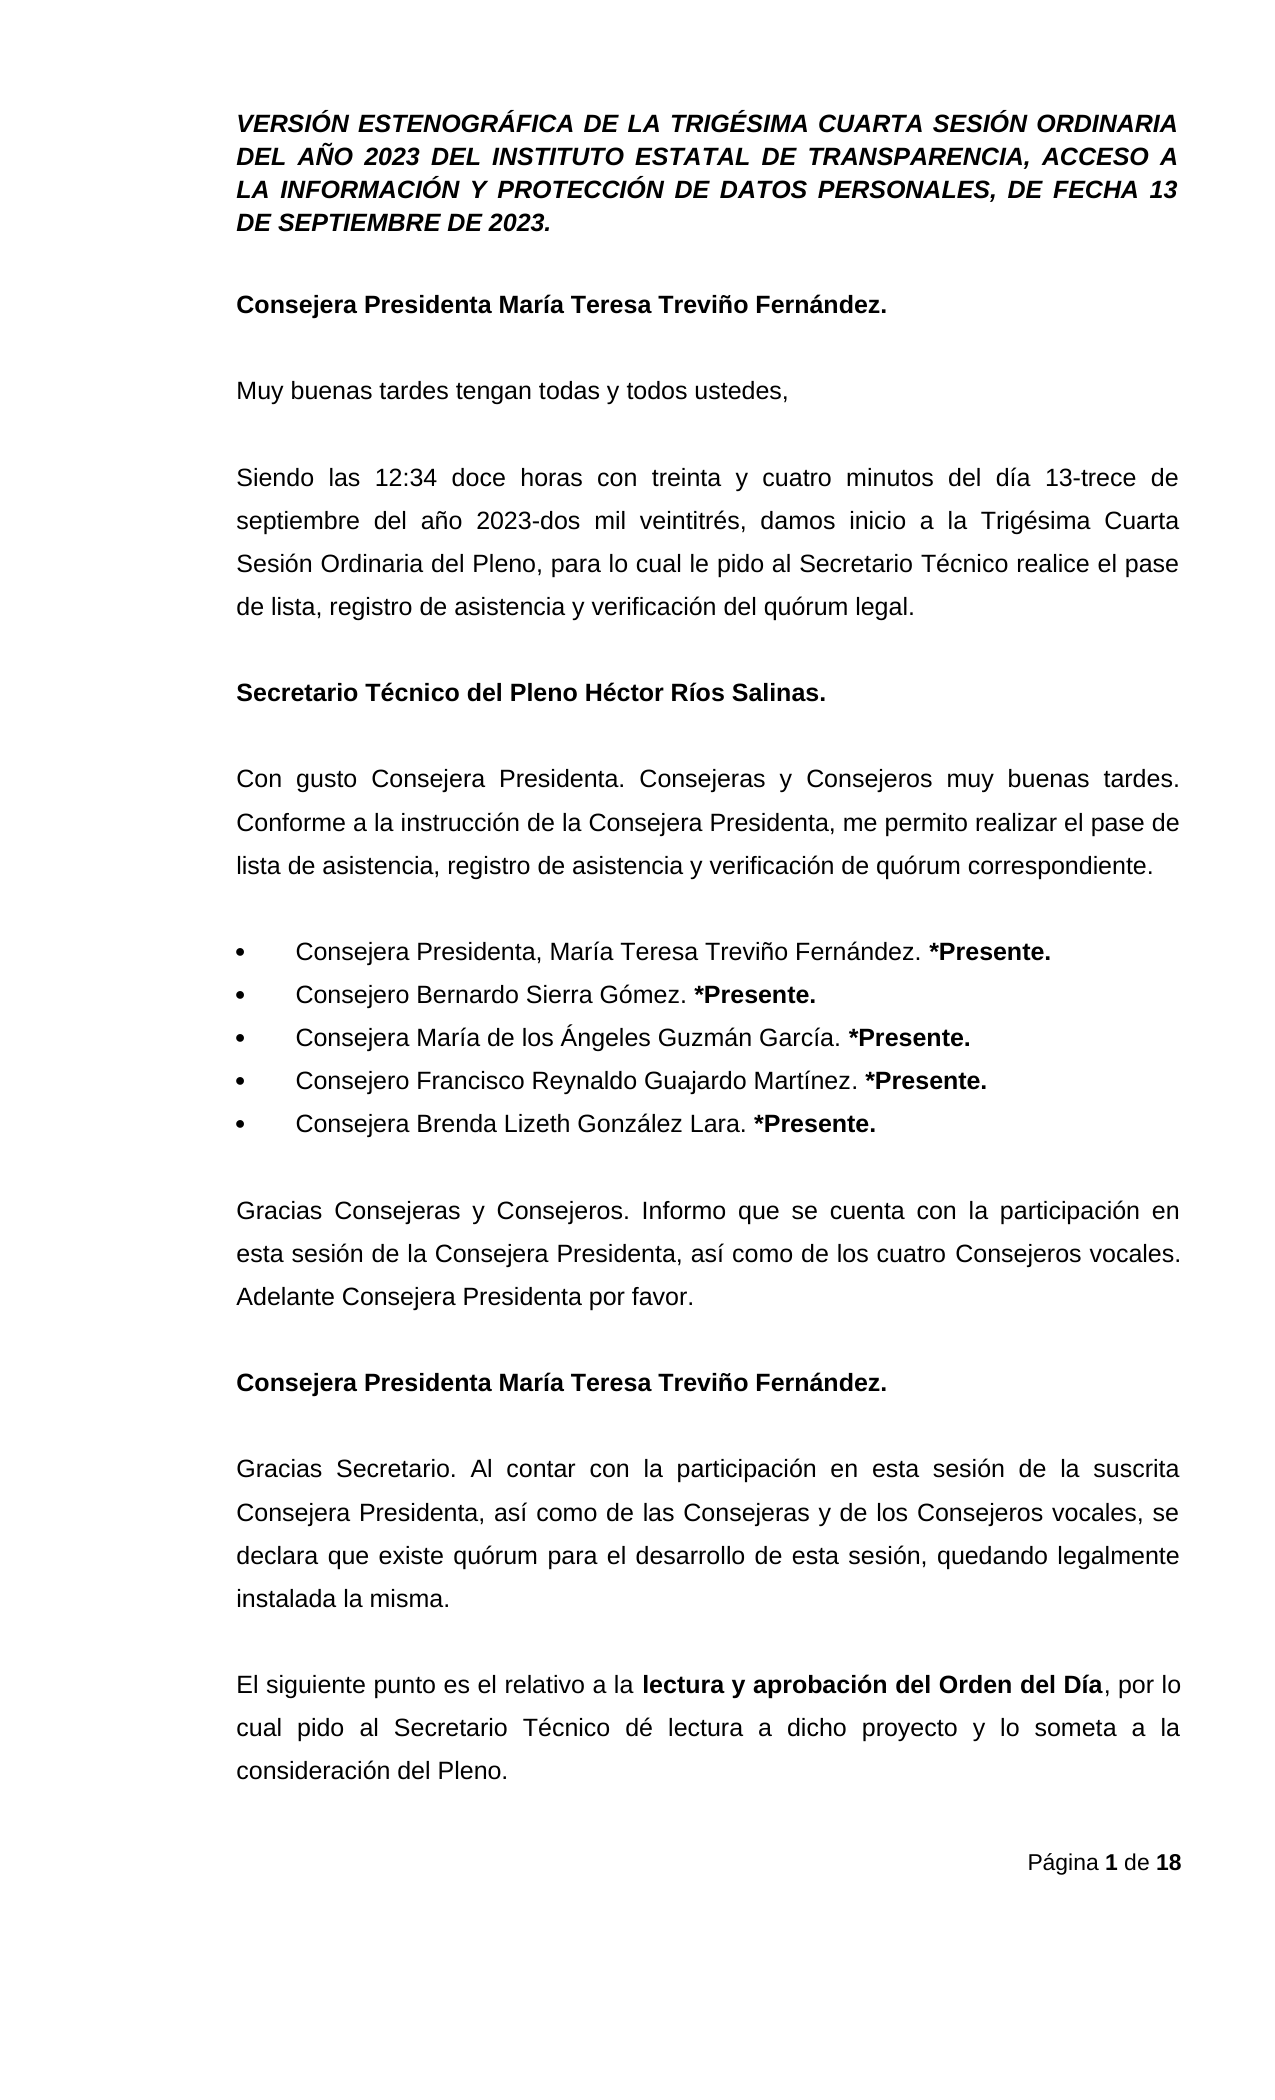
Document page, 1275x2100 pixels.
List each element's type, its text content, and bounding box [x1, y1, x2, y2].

text Siendo las 12:34 doce horas con treinta y cuatro minutos del día 13-trece de septiembre del año 2023-dos mil veintitrés, damos inicio a la Trigésima Cuarta Sesión Ordinaria del Pleno, para lo cual le pido al Secretario Técnico realice el pase de lista, registro de asistencia y verificación del quórum legal. [236, 463, 1181, 621]
list Consejero Francisco Reynaldo Guajardo Martínez. *Presente. [236, 1066, 1181, 1095]
text Gracias Consejeras y Consejeros. Informo que se cuenta con la participación en esta sesión de la Consejera Presidenta, así como de los cuatro Consejeros vocales. Adelante Consejera Presidenta por favor. [236, 1196, 1181, 1311]
text Consejera Presidenta María Teresa Treviño Fernández. [236, 290, 1181, 319]
text Con gusto Consejera Presidenta. Consejeras y Consejeros muy buenas tardes. Conforme a la instrucción de la Consejera Presidenta, me permito realizar el pase de lista de asistencia, registro de asistencia y verificación de quórum correspondiente. [236, 764, 1181, 879]
text Gracias Secretario. Al contar con la participación en esta sesión de la suscrita Consejera Presidenta, así como de las Consejeras y de los Consejeros vocales, se declara que existe quórum para el desarrollo de esta sesión, quedando legalmente instalada la misma. [236, 1454, 1181, 1613]
text Consejera Presidenta María Teresa Treviño Fernández. [236, 1368, 1181, 1397]
list Consejero Bernardo Sierra Gómez. *Presente. [236, 980, 1181, 1009]
list Consejera María de los Ángeles Guzmán García. *Presente. [236, 1023, 1181, 1052]
text Muy buenas tardes tengan todas y todos ustedes, [236, 376, 1181, 405]
text El siguiente punto es el relativo a la lectura y aprobación del Orden del Día, por lo cual pido al Secretario Técnico dé lectura a dicho proyecto y lo someta a la consideración del Pleno. [236, 1670, 1181, 1785]
list Consejera Brenda Lizeth González Lara. *Presente. [236, 1109, 1181, 1138]
text Secretario Técnico del Pleno Héctor Ríos Salinas. [236, 678, 1181, 707]
list Consejera Presidenta, María Teresa Treviño Fernández. *Presente. [236, 937, 1181, 966]
